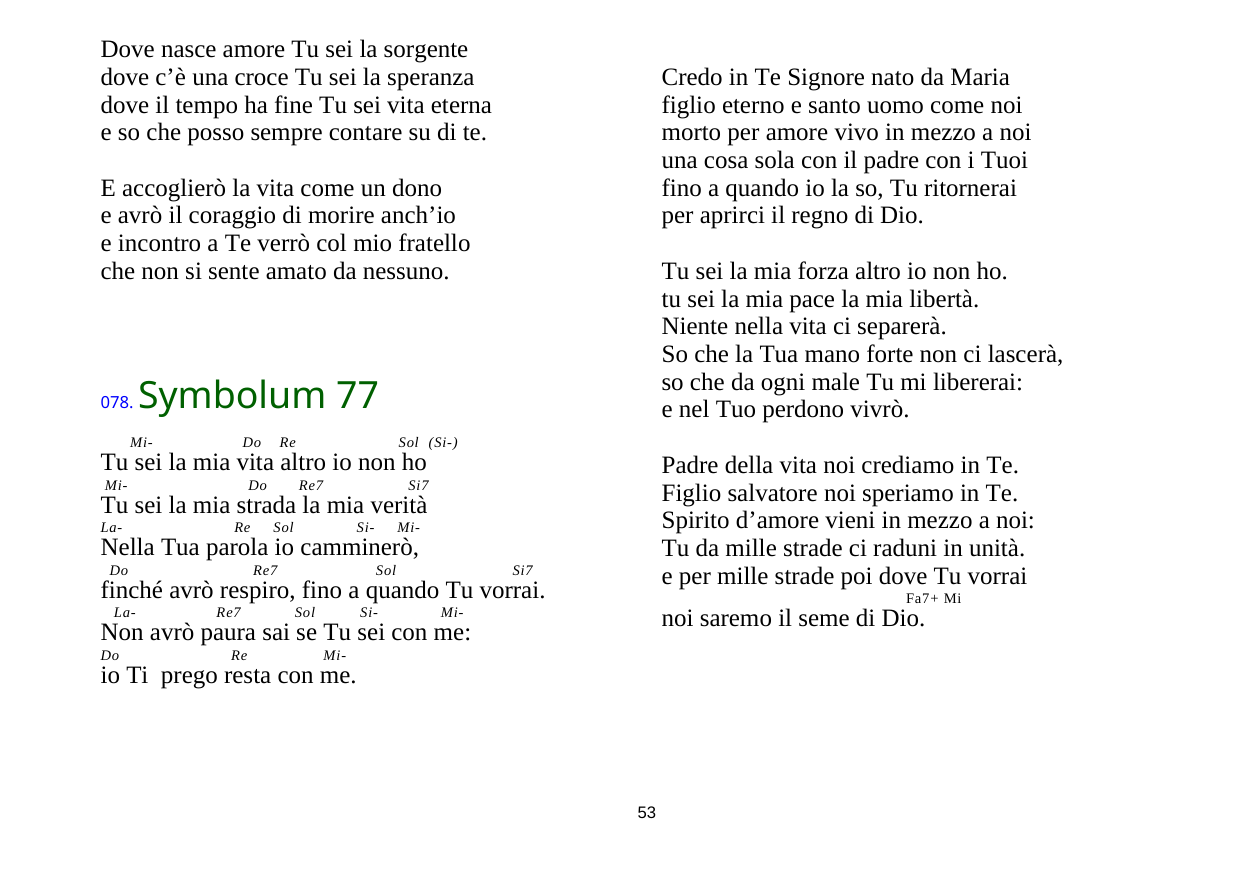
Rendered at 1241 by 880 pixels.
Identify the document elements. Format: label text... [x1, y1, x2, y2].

text Mi- Do Re7 Si7 [100, 476, 632, 491]
text Tu da mille strade ci raduni in unità. [661, 534, 1193, 562]
text per aprirci il regno di Dio. [661, 202, 1193, 229]
text Tu sei la mia strada la mia verità [100, 491, 632, 519]
text dove c’è una croce Tu sei la speranza [100, 63, 632, 91]
text Figlio salvatore noi speriamo in Te. [661, 479, 1193, 506]
text Non avrò paura sai se Tu sei con me: [100, 618, 632, 646]
text una cosa sola con il padre con i Tuoi [661, 146, 1193, 174]
text finché avrò respiro, fino a quando Tu vorrai. [100, 576, 632, 604]
text Padre della vita noi crediamo in Te. [661, 451, 1193, 479]
text Spirito d’amore vieni in mezzo a noi: [661, 506, 1193, 534]
text morto per amore vivo in mezzo a noi [661, 118, 1193, 146]
text figlio eterno e santo uomo come noi [661, 91, 1193, 118]
text La- Re7 Sol Si- Mi- [100, 604, 632, 618]
text Fa7+ Mi [661, 589, 1193, 604]
text dove il tempo ha fine Tu sei vita eterna [100, 91, 632, 118]
text so che da ogni male Tu mi libererai: [661, 368, 1193, 396]
text e avrò il coraggio di morire anch’io [100, 202, 632, 229]
text Nella Tua parola io camminerò, [100, 533, 632, 561]
text fino a quando io la so, Tu ritornerai [661, 174, 1193, 202]
text La- Re Sol Si- Mi- [100, 519, 632, 533]
text e so che posso sempre contare su di te. [100, 118, 632, 146]
text Mi- Do Re Sol (Si-) [100, 434, 632, 448]
text tu sei la mia pace la mia libertà. [661, 285, 1193, 312]
text e incontro a Te verrò col mio fratello [100, 229, 632, 257]
text noi saremo il seme di Dio. [661, 604, 1193, 632]
text che non si sente amato da nessuno. [100, 257, 632, 285]
text Tu sei la mia forza altro io non ho. [661, 257, 1193, 285]
text 078. Symbolum 77 [100, 368, 632, 419]
text e nel Tuo perdono vivrò. [661, 396, 1193, 423]
text Tu sei la mia vita altro io non ho [100, 448, 632, 476]
text E accoglierò la vita come un dono [100, 174, 632, 202]
text So che la Tua mano forte non ci lascerà, [661, 340, 1193, 368]
text e per mille strade poi dove Tu vorrai [661, 562, 1193, 589]
text Niente nella vita ci separerà. [661, 312, 1193, 340]
text Credo in Te Signore nato da Maria [661, 63, 1193, 91]
text io Ti prego resta con me. [100, 661, 632, 689]
text Do Re Mi- [100, 646, 632, 661]
text Dove nasce amore Tu sei la sorgente [100, 35, 632, 63]
text Do Re7 Sol Si7 [100, 561, 632, 576]
